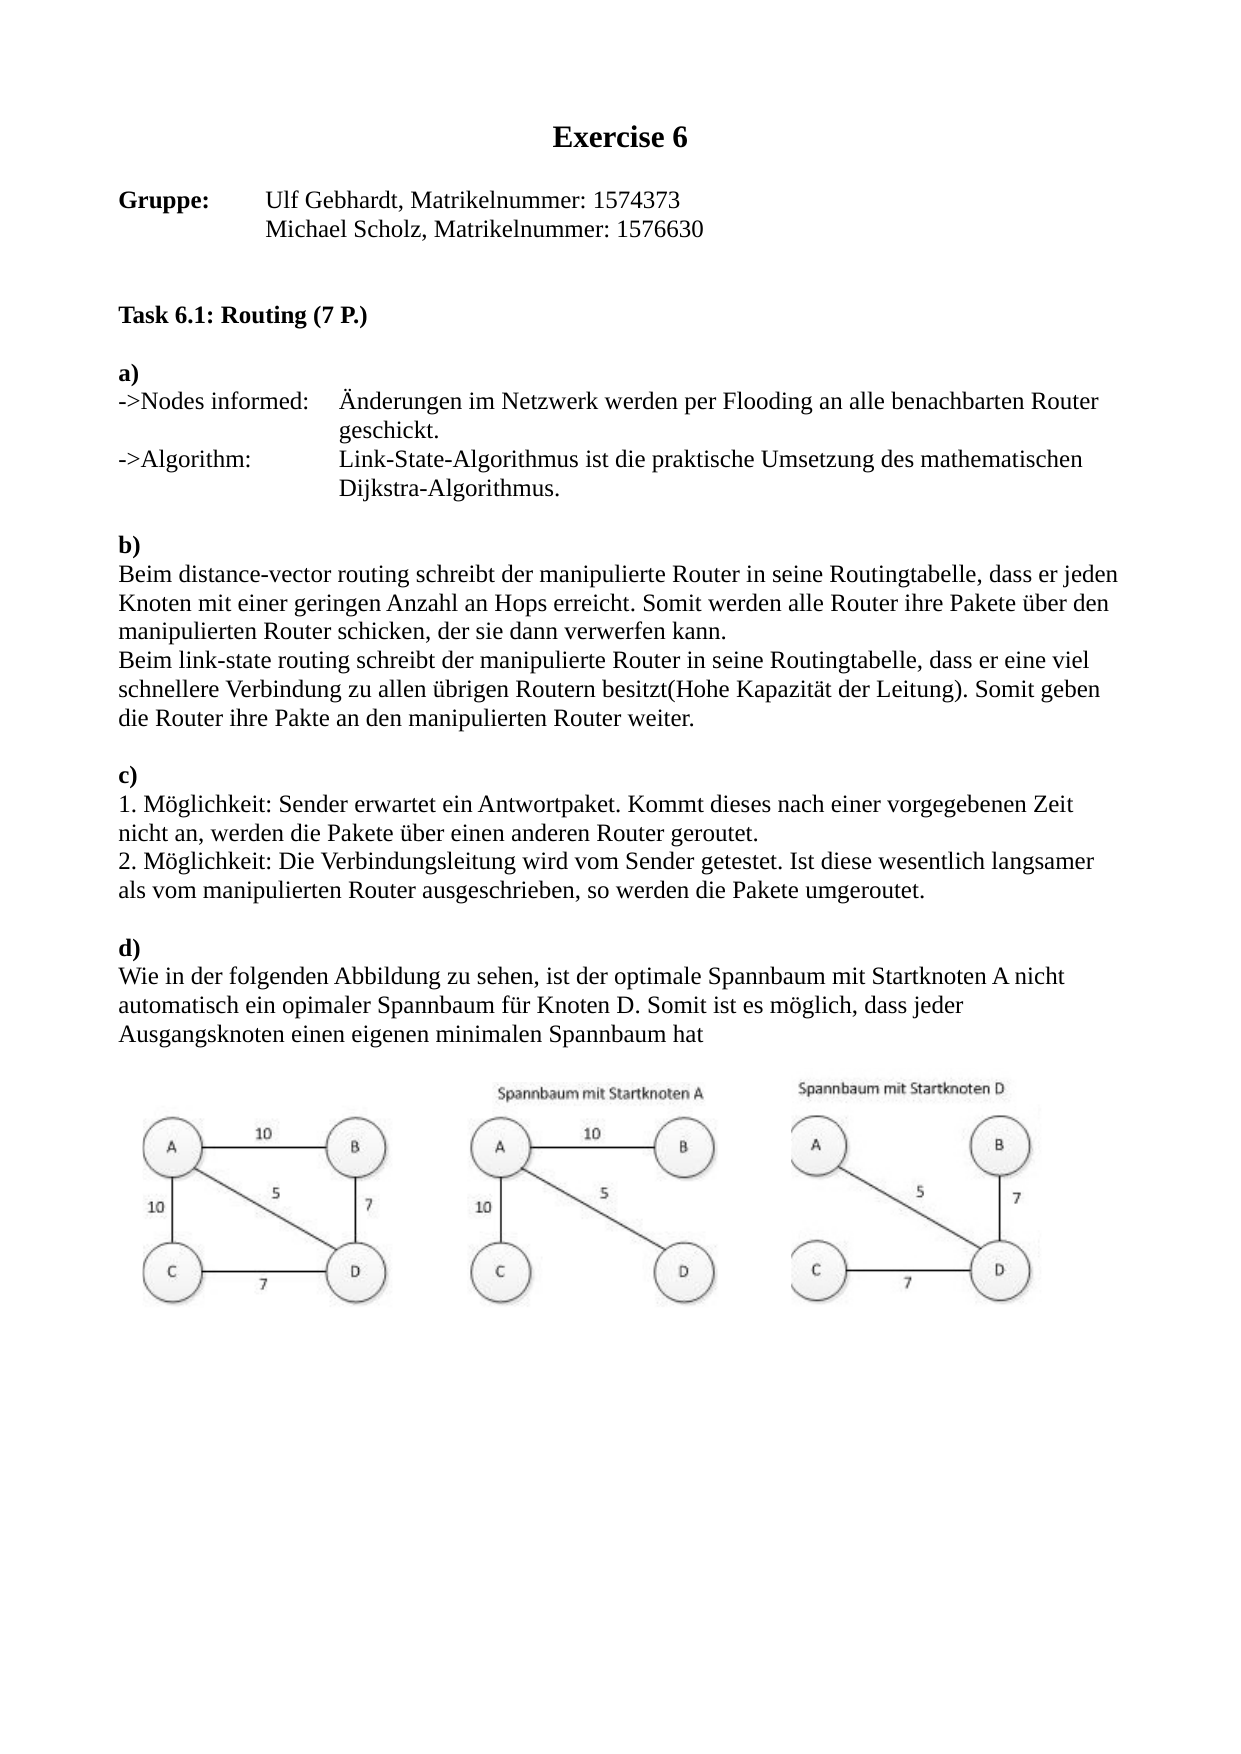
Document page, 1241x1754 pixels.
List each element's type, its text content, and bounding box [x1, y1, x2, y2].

text Task 6.1: Routing (7 P.) [118, 300, 1122, 329]
text c) [118, 760, 1122, 789]
picture [142, 1082, 729, 1326]
text d) [118, 933, 1122, 961]
text Michael Scholz, Matrikelnummer: 1576630 [118, 214, 1122, 243]
text Gruppe: Ulf Gebhardt, Matrikelnummer: 1574373 [118, 185, 1122, 214]
text a) [118, 358, 1122, 386]
text Exercise 6 [118, 118, 1122, 154]
text Beim distance-vector routing schreibt der manipulierte Router in seine Routingtabelle, dass er jeden Knoten mit einer geringen Anzahl an Hops erreicht. Somit werden alle Router ihre Pakete über den manipulierten Router schicken, der sie dann verwerfen kann. [118, 559, 1122, 645]
text ->Algorithm: Link-State-Algorithmus ist die praktische Umsetzung des mathematischen [118, 444, 1122, 473]
picture [791, 1068, 1068, 1314]
text Wie in der folgenden Abbildung zu sehen, ist der optimale Spannbaum mit Startknoten A nicht automatisch ein opimaler Spannbaum für Knoten D. Somit ist es möglich, dass jeder Ausgangsknoten einen eigenen minimalen Spannbaum hat [118, 961, 1122, 1048]
text 2. Möglichkeit: Die Verbindungsleitung wird vom Sender getestet. Ist diese wesentlich langsamer als vom manipulierten Router ausgeschrieben, so werden die Pakete umgeroutet. [118, 846, 1122, 904]
text ->Nodes informed: Änderungen im Netzwerk werden per Flooding an alle benachbarten Router geschickt. [118, 386, 1122, 444]
text Beim link-state routing schreibt der manipulierte Router in seine Routingtabelle, dass er eine viel schnellere Verbindung zu allen übrigen Routern besitzt(Hohe Kapazität der Leitung). Somit geben die Router ihre Pakte an den manipulierten Router weiter. [118, 645, 1122, 731]
text 1. Möglichkeit: Sender erwartet ein Antwortpaket. Kommt dieses nach einer vorgegebenen Zeit nicht an, werden die Pakete über einen anderen Router geroutet. [118, 789, 1122, 846]
text Dijkstra-Algorithmus. [118, 473, 1122, 501]
text b) [118, 530, 1122, 559]
